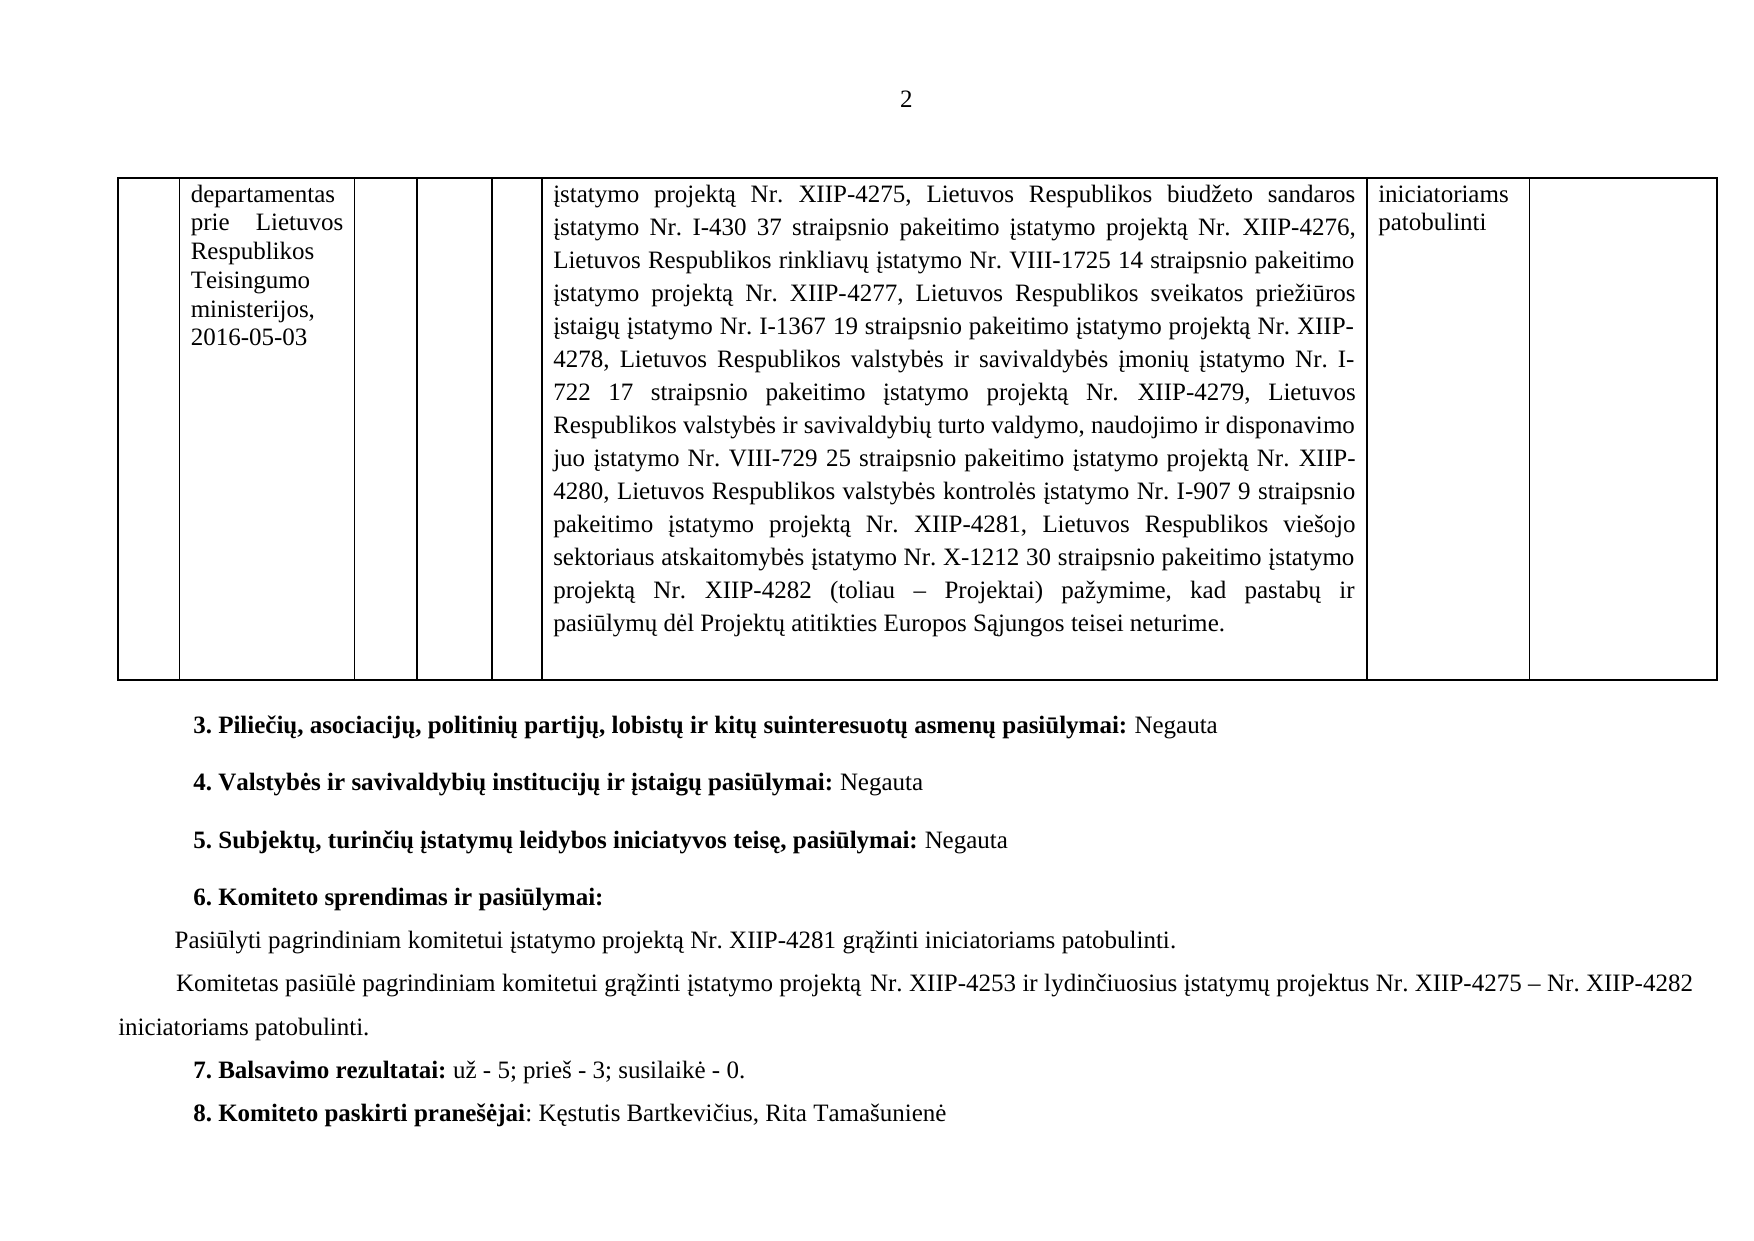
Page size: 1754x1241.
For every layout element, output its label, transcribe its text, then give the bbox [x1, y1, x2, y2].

table_cell įstatymo projektą Nr. XIIP-4275, Lietuvos Respublikos biudžeto sandaros įstatymo Nr. I-430 37 straipsnio pakeitimo įstatymo projektą Nr. XIIP-4276, Lietuvos Respublikos rinkliavų įstatymo Nr. VIII-1725 14 straipsnio pakeitimo įstatymo projektą Nr. XIIP-4277, Lietuvos Respublikos sveikatos priežiūros įstaigų įstatymo Nr. I-1367 19 straipsnio pakeitimo įstatymo projektą Nr. XIIP-4278, Lietuvos Respublikos valstybės ir savivaldybės įmonių įstatymo Nr. I-722 17 straipsnio pakeitimo įstatymo projektą Nr. XIIP-4279, Lietuvos Respublikos valstybės ir savivaldybių turto valdymo, naudojimo ir disponavimo juo įstatymo Nr. VIII-729 25 straipsnio pakeitimo įstatymo projektą Nr. XIIP-4280, Lietuvos Respublikos valstybės kontrolės įstatymo Nr. I-907 9 straipsnio pakeitimo įstatymo projektą Nr. XIIP-4281, Lietuvos Respublikos viešojo sektoriaus atskaitomybės įstatymo Nr. X-1212 30 straipsnio pakeitimo įstatymo projektą Nr. XIIP-4282 (toliau – Projektai) pažymime, kad pastabų ir pasiūlymų dėl Projektų atitikties Europos Sąjungos teisei neturime. [543, 179, 1366, 679]
table_cell [493, 179, 541, 679]
text 8. Komiteto paskirti pranešėjai: Kęstutis Bartkevičius, Rita Tamašunienė [118, 1098, 1694, 1127]
table_cell [355, 179, 416, 679]
table_cell [119, 179, 179, 679]
text 6. Komiteto sprendimas ir pasiūlymai: [118, 882, 1694, 911]
text Pasiūlyti pagrindiniam komitetui įstatymo projektą Nr. XIIP-4281 grąžinti iniciatoriams patobulinti. [118, 925, 1694, 954]
table_cell [418, 179, 491, 679]
table_cell departamentas prie Lietuvos Respublikos Teisingumo ministerijos, 2016-05-03 [180, 179, 354, 679]
table_cell [1530, 179, 1716, 679]
text 5. Subjektų, turinčių įstatymų leidybos iniciatyvos teisę, pasiūlymai: Negauta [118, 825, 1694, 853]
table_cell iniciatoriams patobulinti [1368, 179, 1529, 679]
text Komitetas pasiūlė pagrindiniam komitetui grąžinti įstatymo projektą Nr. XIIP-4253 ir lydinčiuosius įstatymų projektus Nr. XIIP-4275 – Nr. XIIP-4282 iniciatoriams patobulinti. [118, 968, 1694, 1040]
text 4. Valstybės ir savivaldybių institucijų ir įstaigų pasiūlymai: Negauta [118, 767, 1694, 796]
text 3. Piliečių, asociacijų, politinių partijų, lobistų ir kitų suinteresuotų asmenų pasiūlymai: Negauta [118, 710, 1694, 738]
text 7. Balsavimo rezultatai: už - 5; prieš - 3; susilaikė - 0. [118, 1055, 1694, 1083]
